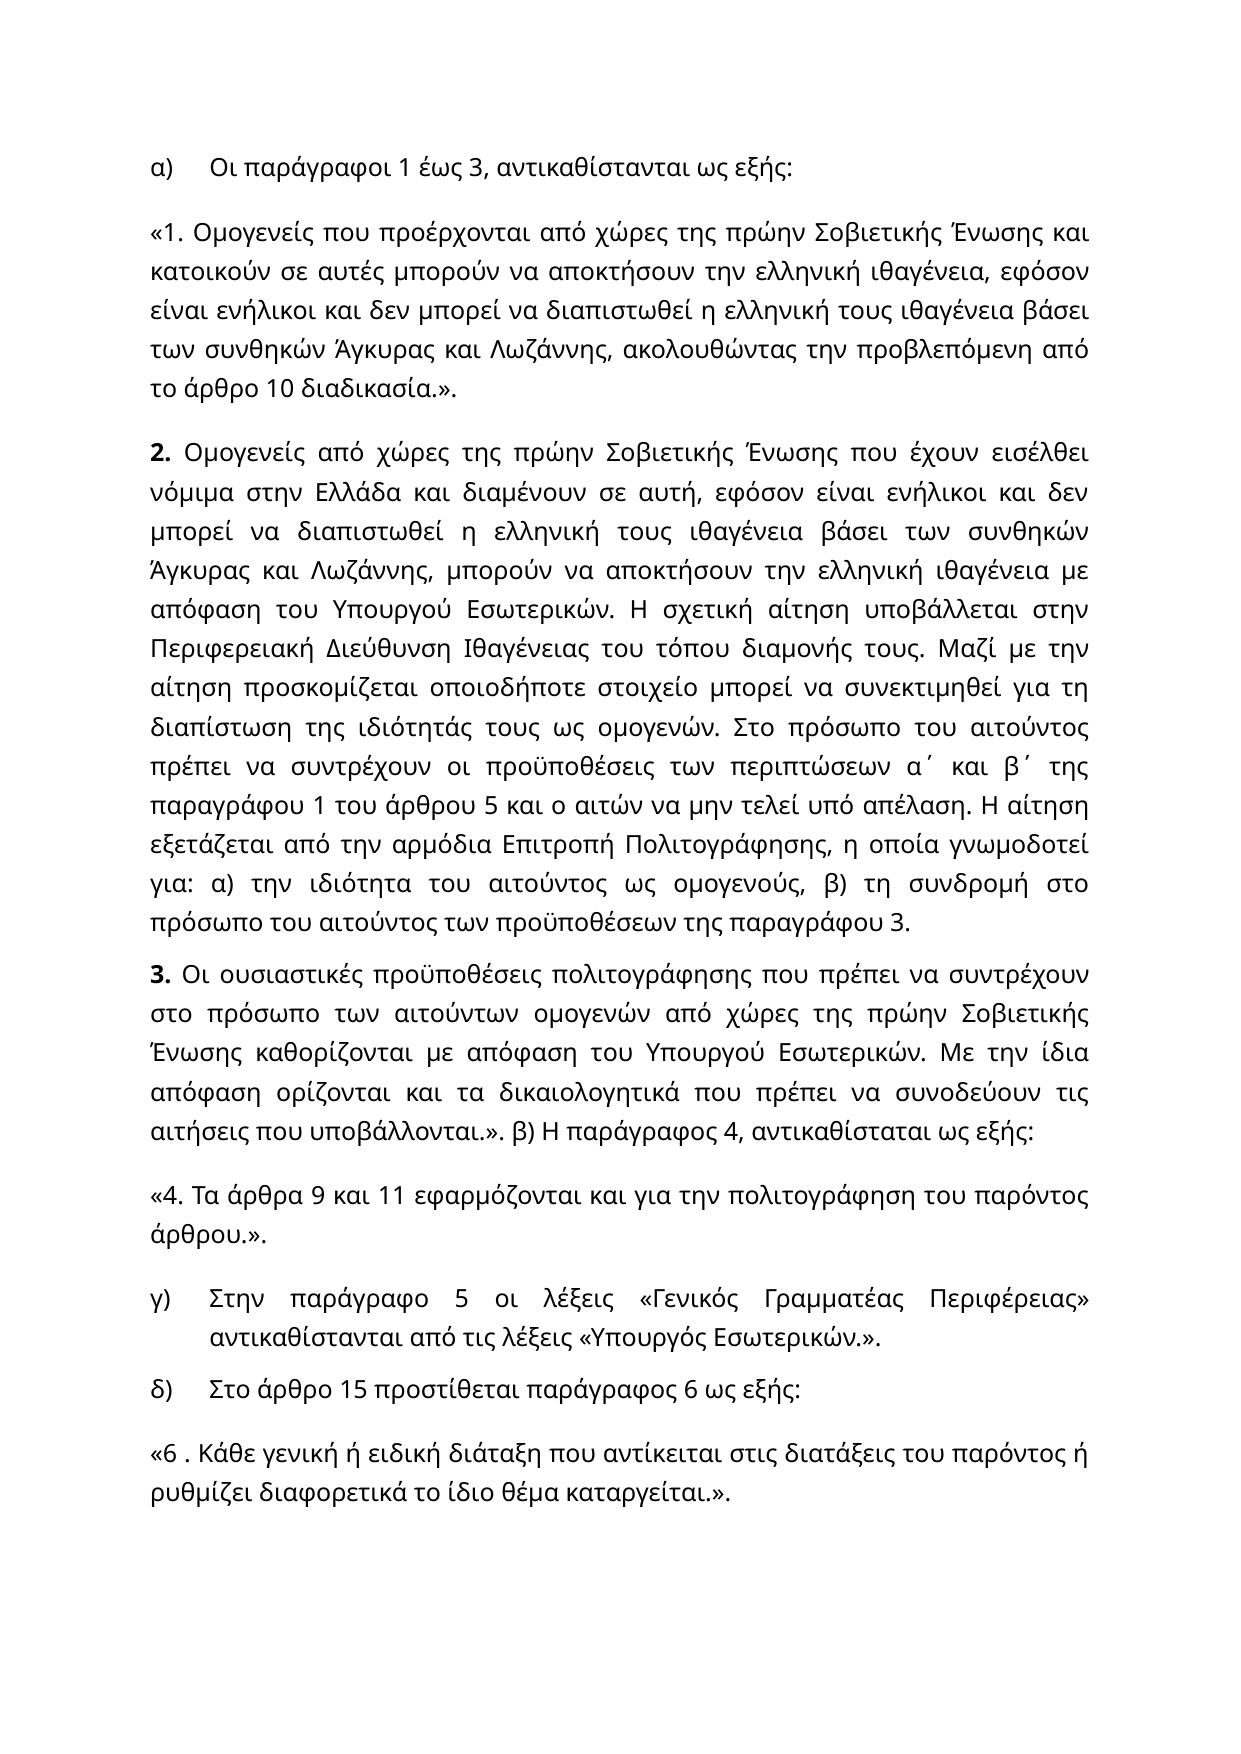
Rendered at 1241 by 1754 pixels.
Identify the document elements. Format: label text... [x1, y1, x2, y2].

text «1. Ομογενείς που προέρχονται από χώρες της πρώην Σοβιετικής Ένωσης και κατοικούν σε αυτές μπορούν να αποκτήσουν την ελληνική ιθαγένεια, εφόσον είναι ενήλικοι και δεν μπορεί να διαπιστωθεί η ελληνική τους ιθαγένεια βάσει των συνθηκών Άγκυρας και Λωζάννης, ακολουθώντας την προβλεπόμενη από το άρθρο 10 διαδικασία.». [150, 214, 1090, 405]
list δ) Στο άρθρο 15 προστίθεται παράγραφος 6 ως εξής: [150, 1372, 1090, 1406]
text «4. Τα άρθρα 9 και 11 εφαρμόζονται και για την πολιτογράφηση του παρόντος άρθρου.». [150, 1177, 1090, 1251]
text 3. Οι ουσιαστικές προϋποθέσεις πολιτογράφησης που πρέπει να συντρέχουν στο πρόσωπο των αιτούντων ομογενών από χώρες της πρώην Σοβιετικής Ένωσης καθορίζονται με απόφαση του Υπουργού Εσωτερικών. Με την ίδια απόφαση ορίζονται και τα δικαιολογητικά που πρέπει να συνοδεύουν τις αιτήσεις που υποβάλλονται.». β) Η παράγραφος 4, αντικαθίσταται ως εξής: [150, 957, 1090, 1147]
list α) Οι παράγραφοι 1 έως 3, αντικαθίστανται ως εξής: [150, 150, 1090, 184]
list γ) Στην παράγραφο 5 οι λέξεις «Γενικός Γραμματέας Περιφέρειας» αντικαθίστανται από τις λέξεις «Υπουργός Εσωτερικών.». [150, 1281, 1090, 1354]
text «6 . Κάθε γενική ή ειδική διάταξη που αντίκειται στις διατάξεις του παρόντος ή ρυθμίζει διαφορετικά το ίδιο θέμα καταργείται.». [150, 1436, 1090, 1509]
text 2. Ομογενείς από χώρες της πρώην Σοβιετικής Ένωσης που έχουν εισέλθει νόμιμα στην Ελλάδα και διαμένουν σε αυτή, εφόσον είναι ενήλικοι και δεν μπορεί να διαπιστωθεί η ελληνική τους ιθαγένεια βάσει των συνθηκών Άγκυρας και Λωζάννης, μπορούν να αποκτήσουν την ελληνική ιθαγένεια με απόφαση του Υπουργού Εσωτερικών. Η σχετική αίτηση υποβάλλεται στην Περιφερειακή Διεύθυνση Ιθαγένειας του τόπου διαμονής τους. Μαζί με την αίτηση προσκομίζεται οποιοδήποτε στοιχείο μπορεί να συνεκτιμηθεί για τη διαπίστωση της ιδιότητάς τους ως ομογενών. Στο πρόσωπο του αιτούντος πρέπει να συντρέχουν οι προϋποθέσεις των περιπτώσεων α΄ και β΄ της παραγράφου 1 του άρθρου 5 και ο αιτών να μην τελεί υπό απέλαση. Η αίτηση εξετάζεται από την αρμόδια Επιτροπή Πολιτογράφησης, η οποία γνωμοδοτεί για: α) την ιδιότητα του αιτούντος ως ομογενούς, β) τη συνδρομή στο πρόσωπο του αιτούντος των προϋποθέσεων της παραγράφου 3. [150, 435, 1090, 939]
